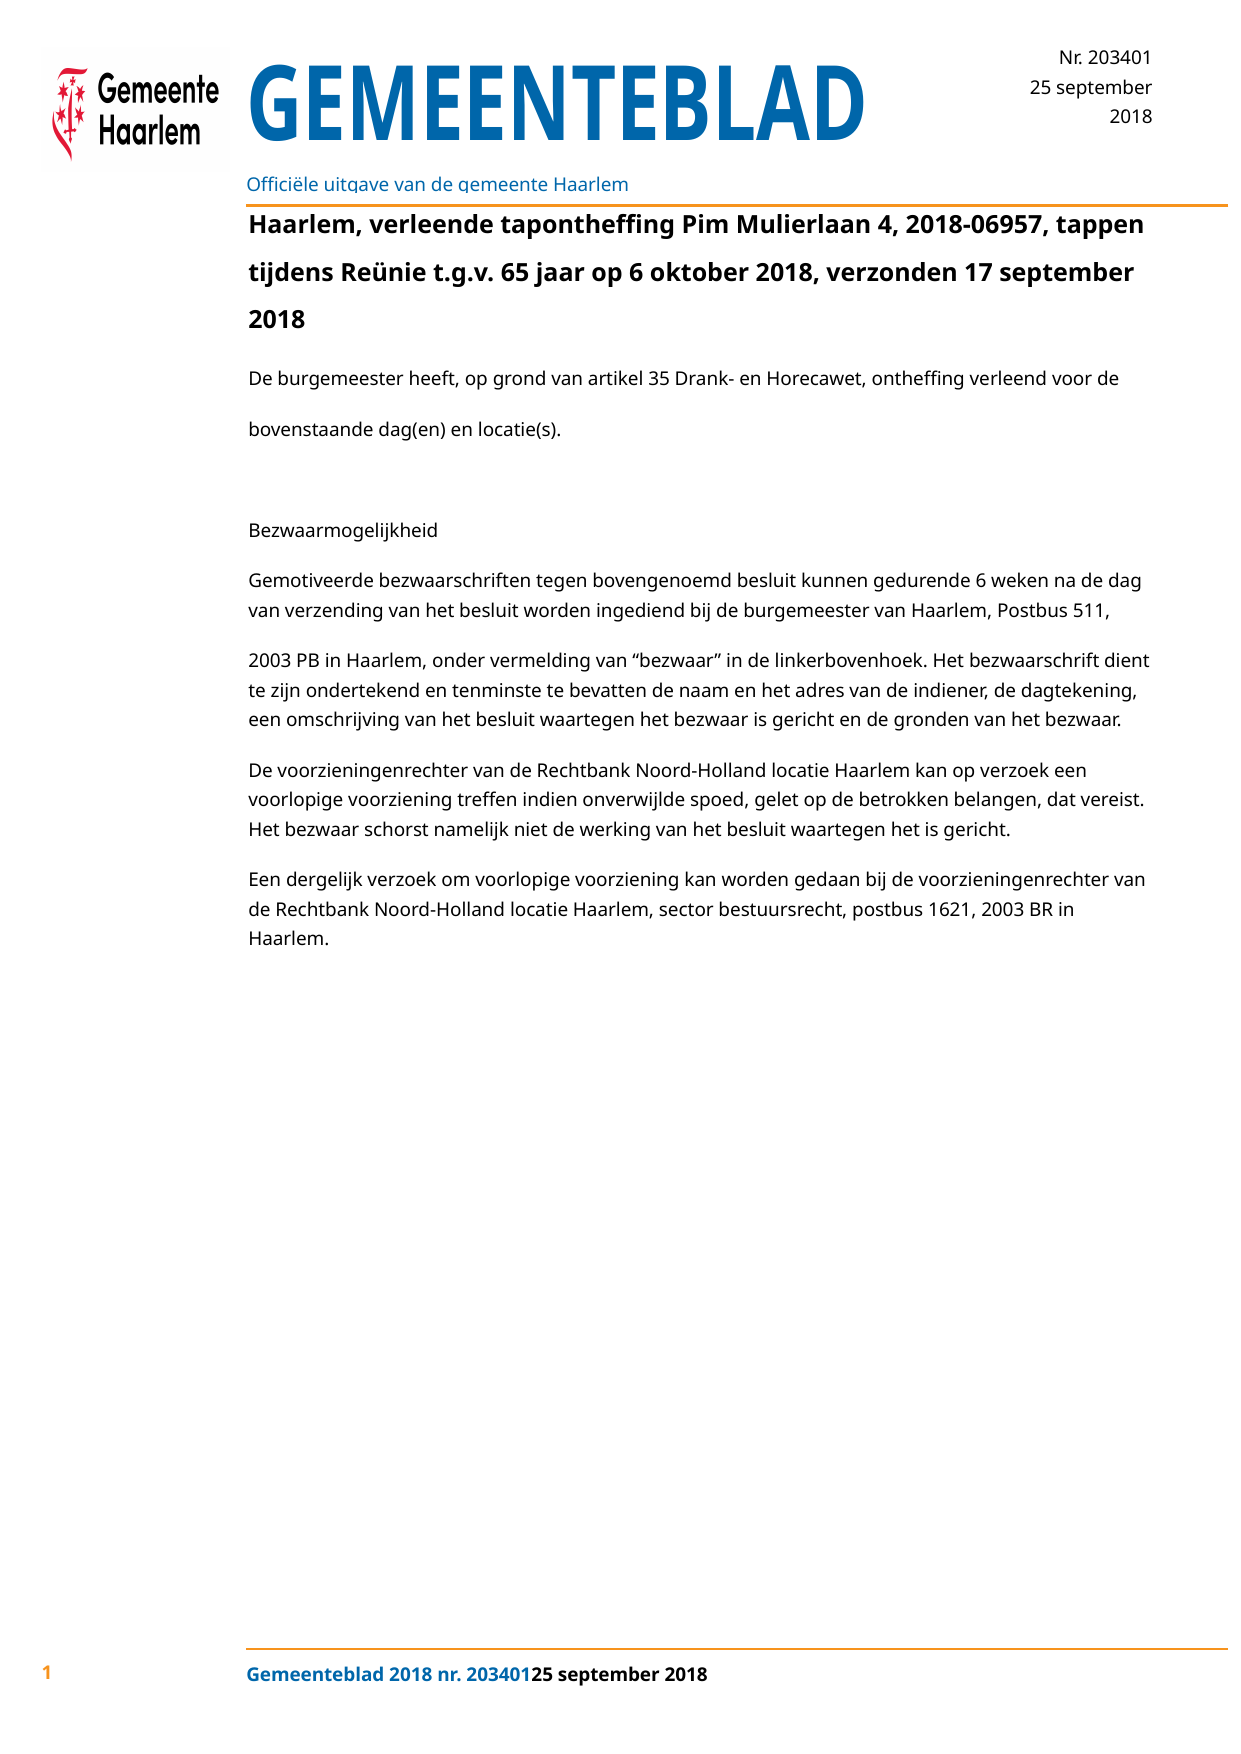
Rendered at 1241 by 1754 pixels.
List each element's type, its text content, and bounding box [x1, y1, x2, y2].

text Een dergelijk verzoek om voorlopige voorziening kan worden gedaan bij de voorzieningenrechter van de Rechtbank Noord-Holland locatie Haarlem, sector bestuursrecht, postbus 1621, 2003 BR in Haarlem. [248, 866, 1152, 951]
text De voorzieningenrechter van de Rechtbank Noord-Holland locatie Haarlem kan op verzoek een voorlopige voorziening treffen indien onverwijlde spoed, gelet op de betrokken belangen, dat vereist. Het bezwaar schorst namelijk niet de werking van het besluit waartegen het is gericht. [248, 757, 1152, 842]
text bovenstaande dag(en) en locatie(s). [248, 416, 1152, 442]
text Gemotiveerde bezwaarschriften tegen bovengenoemd besluit kunnen gedurende 6 weken na de dag van verzending van het besluit worden ingediend bij de burgemeester van Haarlem, Postbus 511, [248, 567, 1152, 622]
text Haarlem, verleende tapontheffing Pim Mulierlaan 4, 2018-06957, tappen tijdens Reünie t.g.v. 65 jaar op 6 oktober 2018, verzonden 17 september 2018 [248, 207, 1152, 336]
text Bezwaarmogelijkheid [248, 517, 1152, 542]
text De burgemeester heeft, op grond van artikel 35 Drank- en Horecawet, ontheffing verleend voor de [248, 366, 1152, 391]
text 2003 PB in Haarlem, onder vermelding van “bezwaar” in de linkerbovenhoek. Het bezwaarschrift dient te zijn ondertekend en tenminste te bevatten de naam en het adres van de indiener, de dagtekening, een omschrijving van het besluit waartegen het bezwaar is gericht en de gronden van het bezwaar. [248, 647, 1152, 732]
picture [41, 47, 231, 172]
